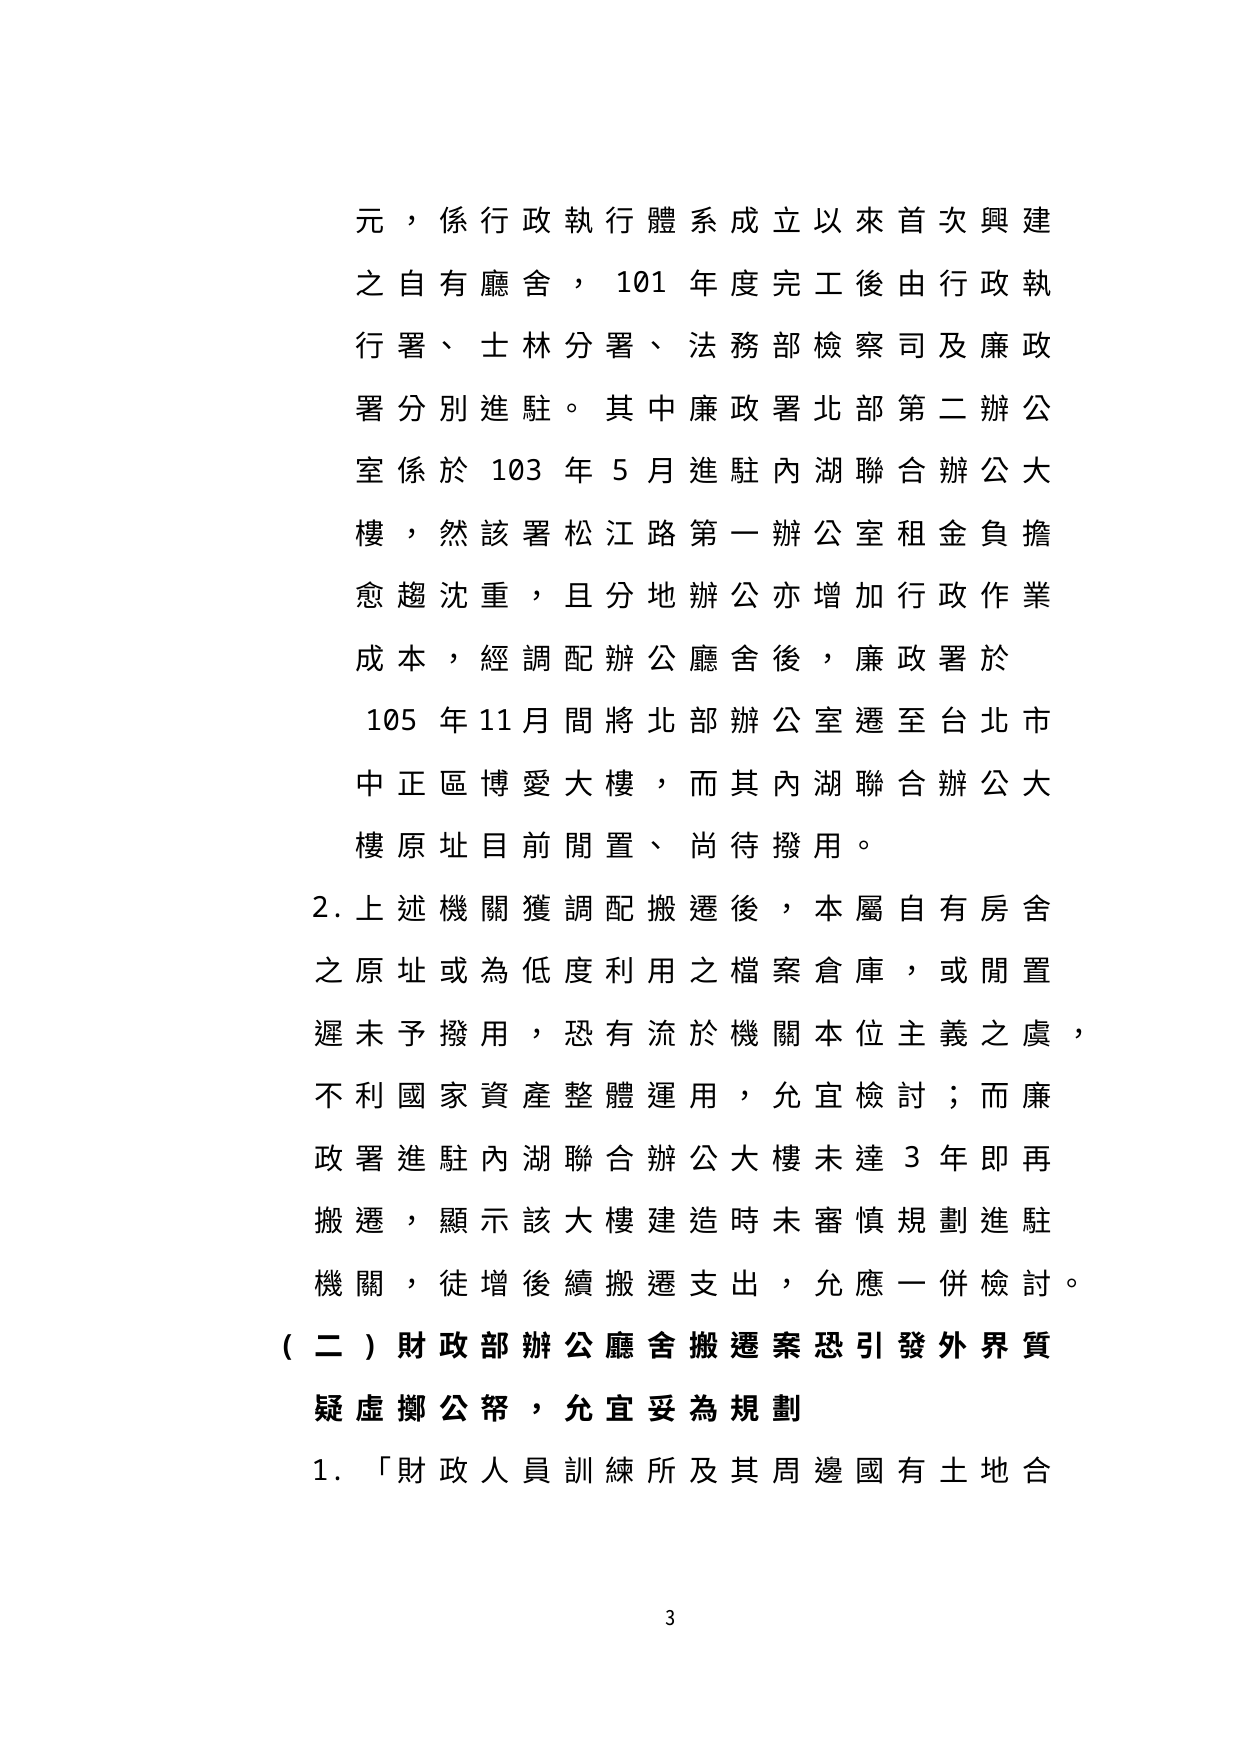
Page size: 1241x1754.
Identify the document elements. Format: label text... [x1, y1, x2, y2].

text 2.上述機關獲調配搬遷後，本屬自有房舍之原址或為低度利用之檔案倉庫，或閒置遲未予撥用，恐有流於機關本位主義之虞，不利國家資產整體運用，允宜檢討；而廉政署進駐內湖聯合辦公大樓未達3年即再搬遷，顯示該大樓建造時未審慎規劃進駐機關，徒增後續搬遷支出，允應一併檢討。 [271, 865, 1058, 1302]
text 1.「財政人員訓練所及其周邊國有土地合 [271, 1427, 1058, 1490]
text (二)財政部辦公廳舍搬遷案恐引發外界質疑虛擲公帑，允宜妥為規劃 [242, 1302, 1058, 1427]
text 元，係行政執行體系成立以來首次興建之自有廳舍，101年度完工後由行政執行署、士林分署、法務部檢察司及廉政署分別進駐。其中廉政署北部第二辦公室係於103年5月進駐內湖聯合辦公大樓，然該署松江路第一辦公室租金負擔愈趨沈重，且分地辦公亦增加行政作業成本，經調配辦公廳舍後，廉政署於105年11月間將北部辦公室遷至台北市中正區博愛大樓，而其內湖聯合辦公大樓原址目前閒置、尚待撥用。 [301, 177, 1058, 865]
